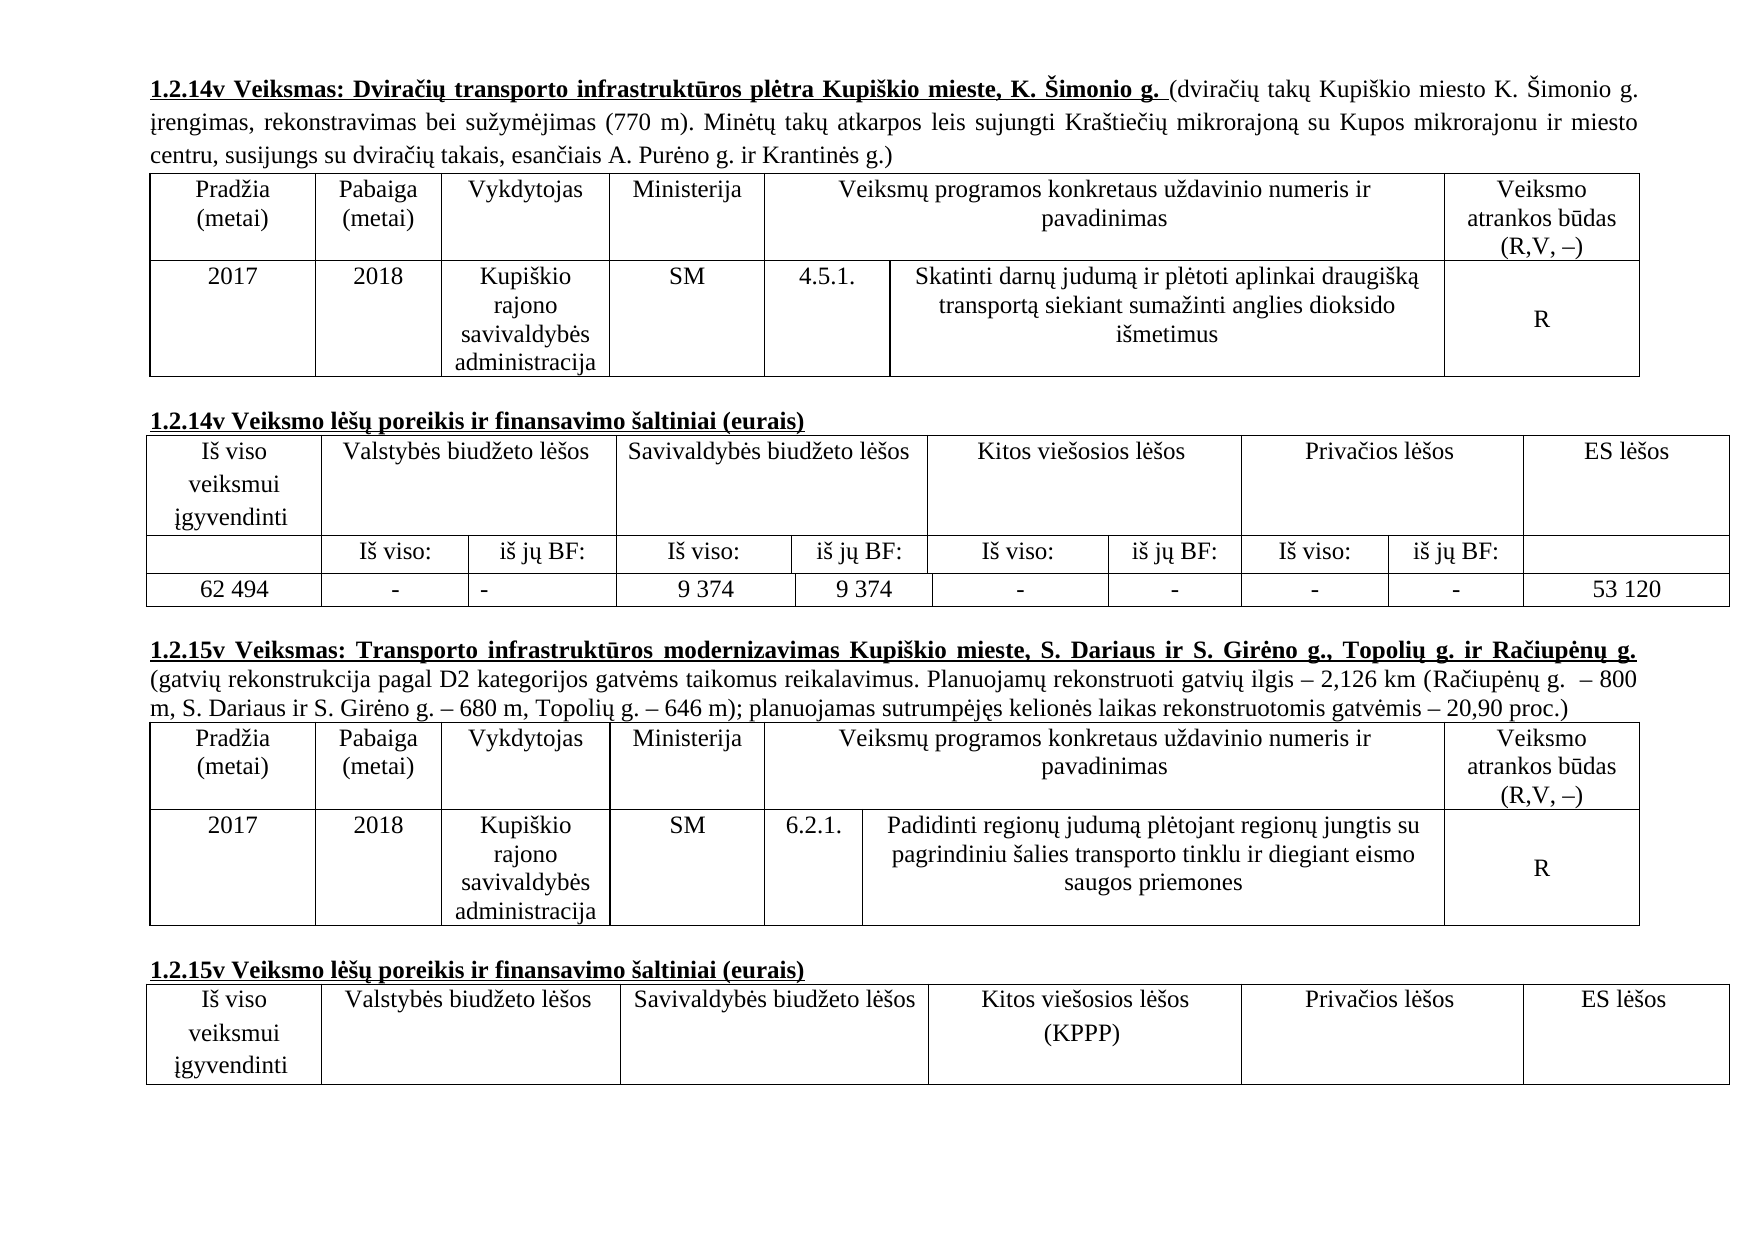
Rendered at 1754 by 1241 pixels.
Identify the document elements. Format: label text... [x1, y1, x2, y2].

table_header Kitos viešosios lėšos [928, 436, 1241, 535]
table_header Pradžia (metai) [151, 723, 315, 809]
table_cell [1524, 536, 1729, 573]
table_header Veiksmo atrankos būdas (R,V, –) [1445, 174, 1639, 260]
table_cell 62 494 [147, 574, 321, 606]
table_header Pabaiga (metai) [316, 723, 441, 809]
table_cell [147, 536, 321, 573]
table_header Pradžia (metai) [151, 174, 315, 260]
table_cell iš jų BF: [1109, 536, 1241, 573]
table_cell Iš viso: [1242, 536, 1388, 573]
table_header Kitos viešosios lėšos (KPPP) [929, 985, 1241, 1084]
table_header Pabaiga (metai) [316, 174, 441, 260]
table_cell Iš viso: [322, 536, 468, 573]
table_cell iš jų BF: [1389, 536, 1523, 573]
table_header ES lėšos [1524, 985, 1729, 1084]
table_cell R [1445, 261, 1639, 376]
table_header Valstybės biudžeto lėšos [322, 985, 620, 1084]
table_cell Kupiškio rajono savivaldybės administracija [442, 810, 609, 925]
table_header Ministerija [611, 723, 764, 809]
table_cell - [469, 574, 616, 606]
table_cell SM [610, 261, 764, 376]
table_cell - [933, 574, 1108, 606]
table_cell 2017 [151, 810, 315, 925]
table_header Valstybės biudžeto lėšos [322, 436, 616, 535]
table_header Veiksmo atrankos būdas (R,V, –) [1445, 723, 1639, 809]
table_cell 53 120 [1524, 574, 1729, 606]
table_cell - [1109, 574, 1241, 606]
table_cell 9 374 [617, 574, 795, 606]
table_cell 9 374 [796, 574, 932, 606]
table_header Savivaldybės biudžeto lėšos [617, 436, 927, 535]
table_header Privačios lėšos [1242, 985, 1523, 1084]
text 1.2.15v Veiksmas: Transporto infrastruktūros modernizavimas Kupiškio mieste, S. Dariaus ir S. Girėno g., Topolių g. ir Račiupėnų g. [150, 635, 1637, 660]
table_cell Padidinti regionų judumą plėtojant regionų jungtis su pagrindiniu šalies transporto tinklu ir diegiant eismo saugos priemones [863, 810, 1444, 925]
table_cell 4.5.1. [765, 261, 889, 376]
table_cell 2018 [316, 810, 441, 925]
table_cell 2017 [151, 261, 315, 376]
table_header Vykdytojas [442, 174, 609, 260]
text 1.2.14v Veiksmo lėšų poreikis ir finansavimo šaltiniai (eurais) [150, 406, 1639, 435]
text 1.2.14v Veiksmas: Dviračių transporto infrastruktūros plėtra Kupiškio mieste, K. Šimonio g. (dviračių takų Kupiškio miesto K. Šimonio g. įrengimas, rekonstravimas bei sužymėjimas (770 m). Minėtų takų atkarpos leis sujungti Kraštiečių mikrorajoną su Kupos mikrorajonu ir miesto centru, susijungs su dviračių takais, esančiais A. Purėno g. ir Krantinės g.) [150, 74, 1639, 168]
table_header Ministerija [610, 174, 764, 260]
table_cell Skatinti darnų judumą ir plėtoti aplinkai draugišką transportą siekiant sumažinti anglies dioksido išmetimus [891, 261, 1444, 376]
table_header Veiksmų programos konkretaus uždavinio numeris ir pavadinimas [765, 174, 1444, 260]
table_header Savivaldybės biudžeto lėšos [621, 985, 928, 1084]
table_cell R [1445, 810, 1639, 925]
table_header Iš viso veiksmui įgyvendinti [147, 436, 321, 535]
table_cell - [1389, 574, 1523, 606]
table_cell Iš viso: [617, 536, 791, 573]
table_header Privačios lėšos [1242, 436, 1523, 535]
text 1.2.15v Veiksmo lėšų poreikis ir finansavimo šaltiniai (eurais) [150, 955, 1639, 983]
table_cell SM [611, 810, 764, 925]
table_header Vykdytojas [442, 723, 609, 809]
table_header ES lėšos [1524, 436, 1729, 535]
table_cell 6.2.1. [765, 810, 862, 925]
table_cell Iš viso: [928, 536, 1108, 573]
table_cell - [1242, 574, 1388, 606]
table_cell iš jų BF: [792, 536, 927, 573]
table_cell Kupiškio rajono savivaldybės administracija [442, 261, 609, 376]
text (gatvių rekonstrukcija pagal D2 kategorijos gatvėms taikomus reikalavimus. Planuojamų rekonstruoti gatvių ilgis – 2,126 km (Račiupėnų g. – 800 m, S. Dariaus ir S. Girėno g. – 680 m, Topolių g. – 646 m); planuojamas sutrumpėjęs kelionės laikas rekonstruotomis gatvėmis – 20,90 proc.) [150, 662, 1637, 722]
table_header Veiksmų programos konkretaus uždavinio numeris ir pavadinimas [765, 723, 1444, 809]
table_cell 2018 [316, 261, 441, 376]
table_cell - [322, 574, 468, 606]
table_header Iš viso veiksmui įgyvendinti [147, 985, 321, 1084]
table_cell iš jų BF: [469, 536, 616, 573]
